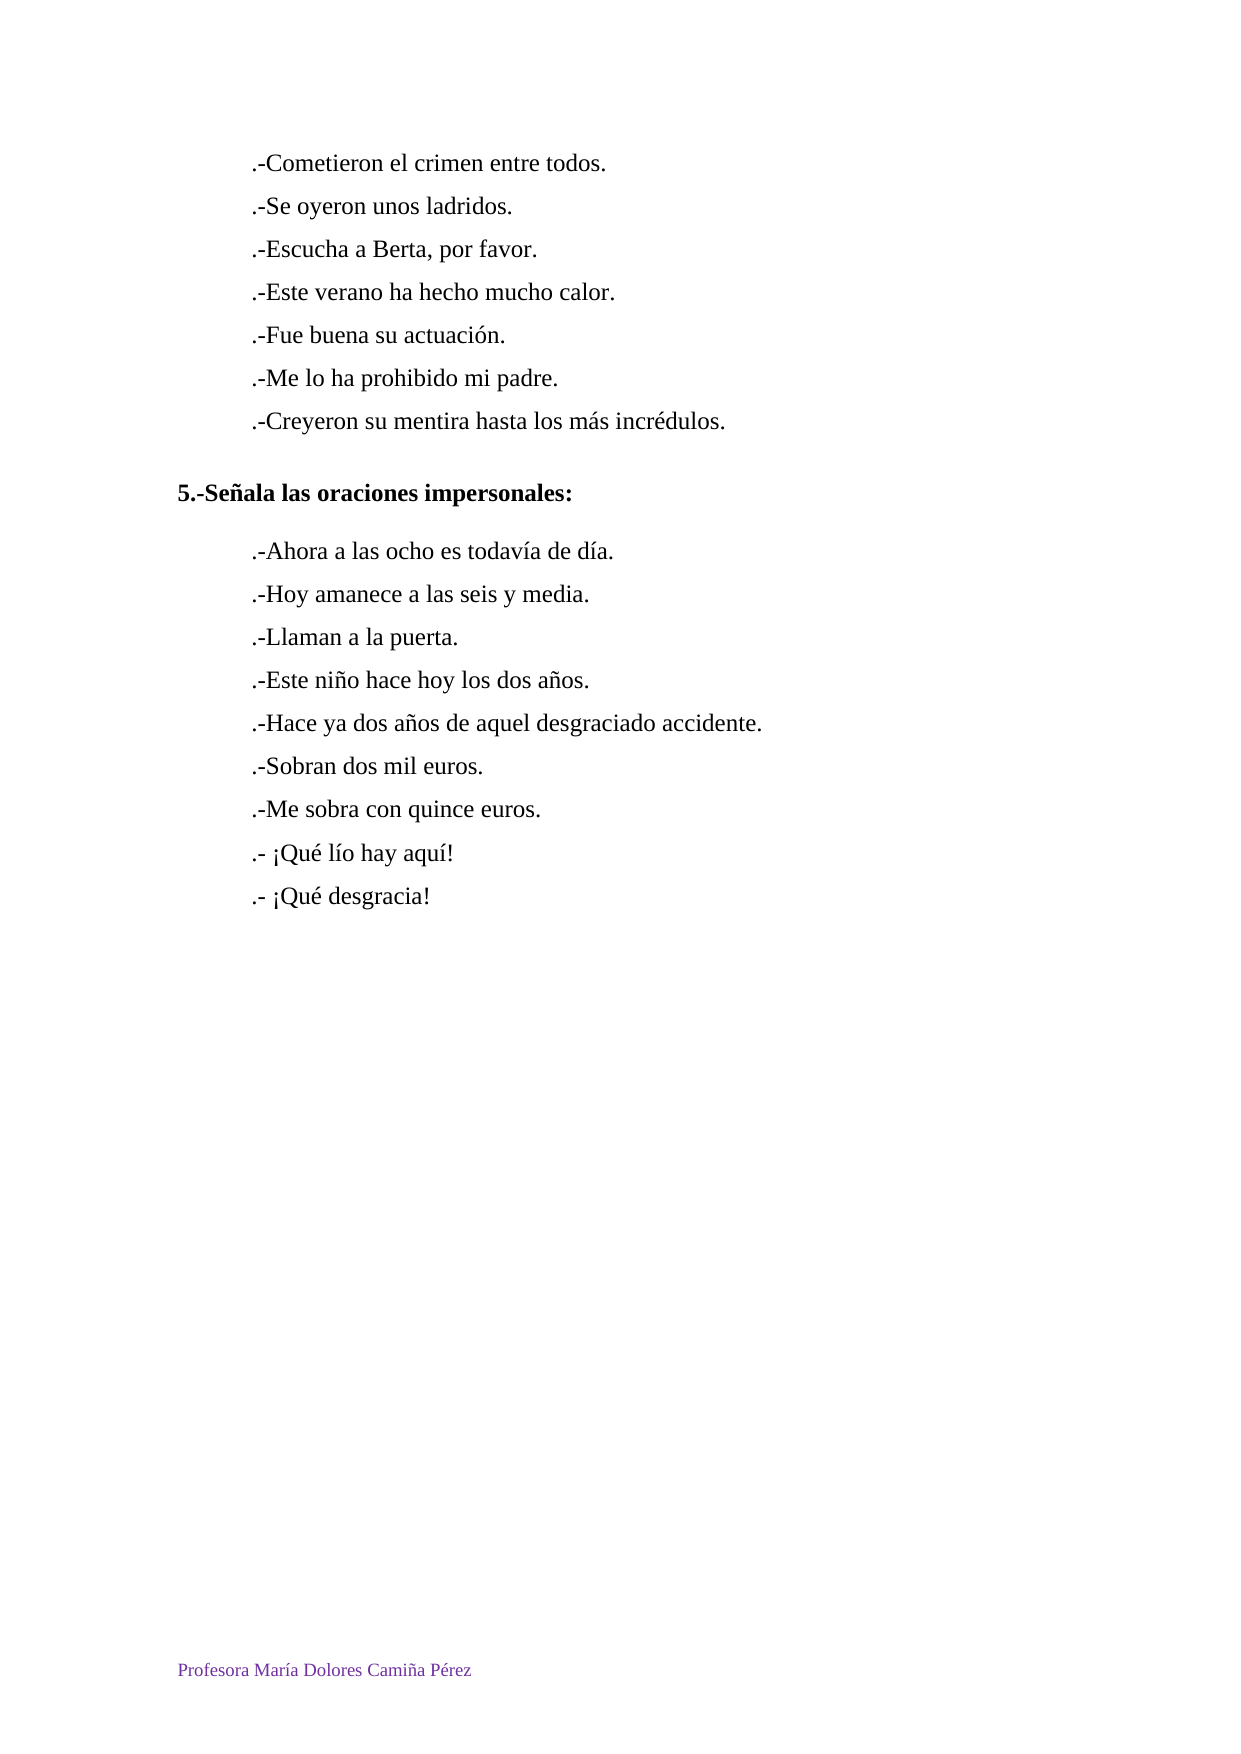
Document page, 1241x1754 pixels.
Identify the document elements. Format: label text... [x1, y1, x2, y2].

text .-Hoy amanece a las seis y media. [177, 579, 1063, 608]
text .-Fue buena su actuación. [177, 320, 1063, 349]
text .-Hace ya dos años de aquel desgraciado accidente. [177, 708, 1063, 737]
text .-Escucha a Berta, por favor. [177, 234, 1063, 263]
text .- ¡Qué lío hay aquí! [177, 838, 1063, 866]
text .-Me sobra con quince euros. [177, 794, 1063, 823]
text .-Se oyeron unos ladridos. [177, 191, 1063, 219]
text .-Creyeron su mentira hasta los más incrédulos. [177, 406, 1063, 435]
text .-Me lo ha prohibido mi padre. [177, 363, 1063, 392]
text .-Llaman a la puerta. [177, 622, 1063, 651]
text .-Cometieron el crimen entre todos. [177, 148, 1063, 176]
text 5.-Señala las oraciones impersonales: [177, 478, 1063, 507]
text .-Este verano ha hecho mucho calor. [177, 277, 1063, 306]
text .-Sobran dos mil euros. [177, 751, 1063, 780]
text .- ¡Qué desgracia! [177, 881, 1063, 909]
text .-Este niño hace hoy los dos años. [177, 665, 1063, 694]
text .-Ahora a las ocho es todavía de día. [177, 536, 1063, 564]
